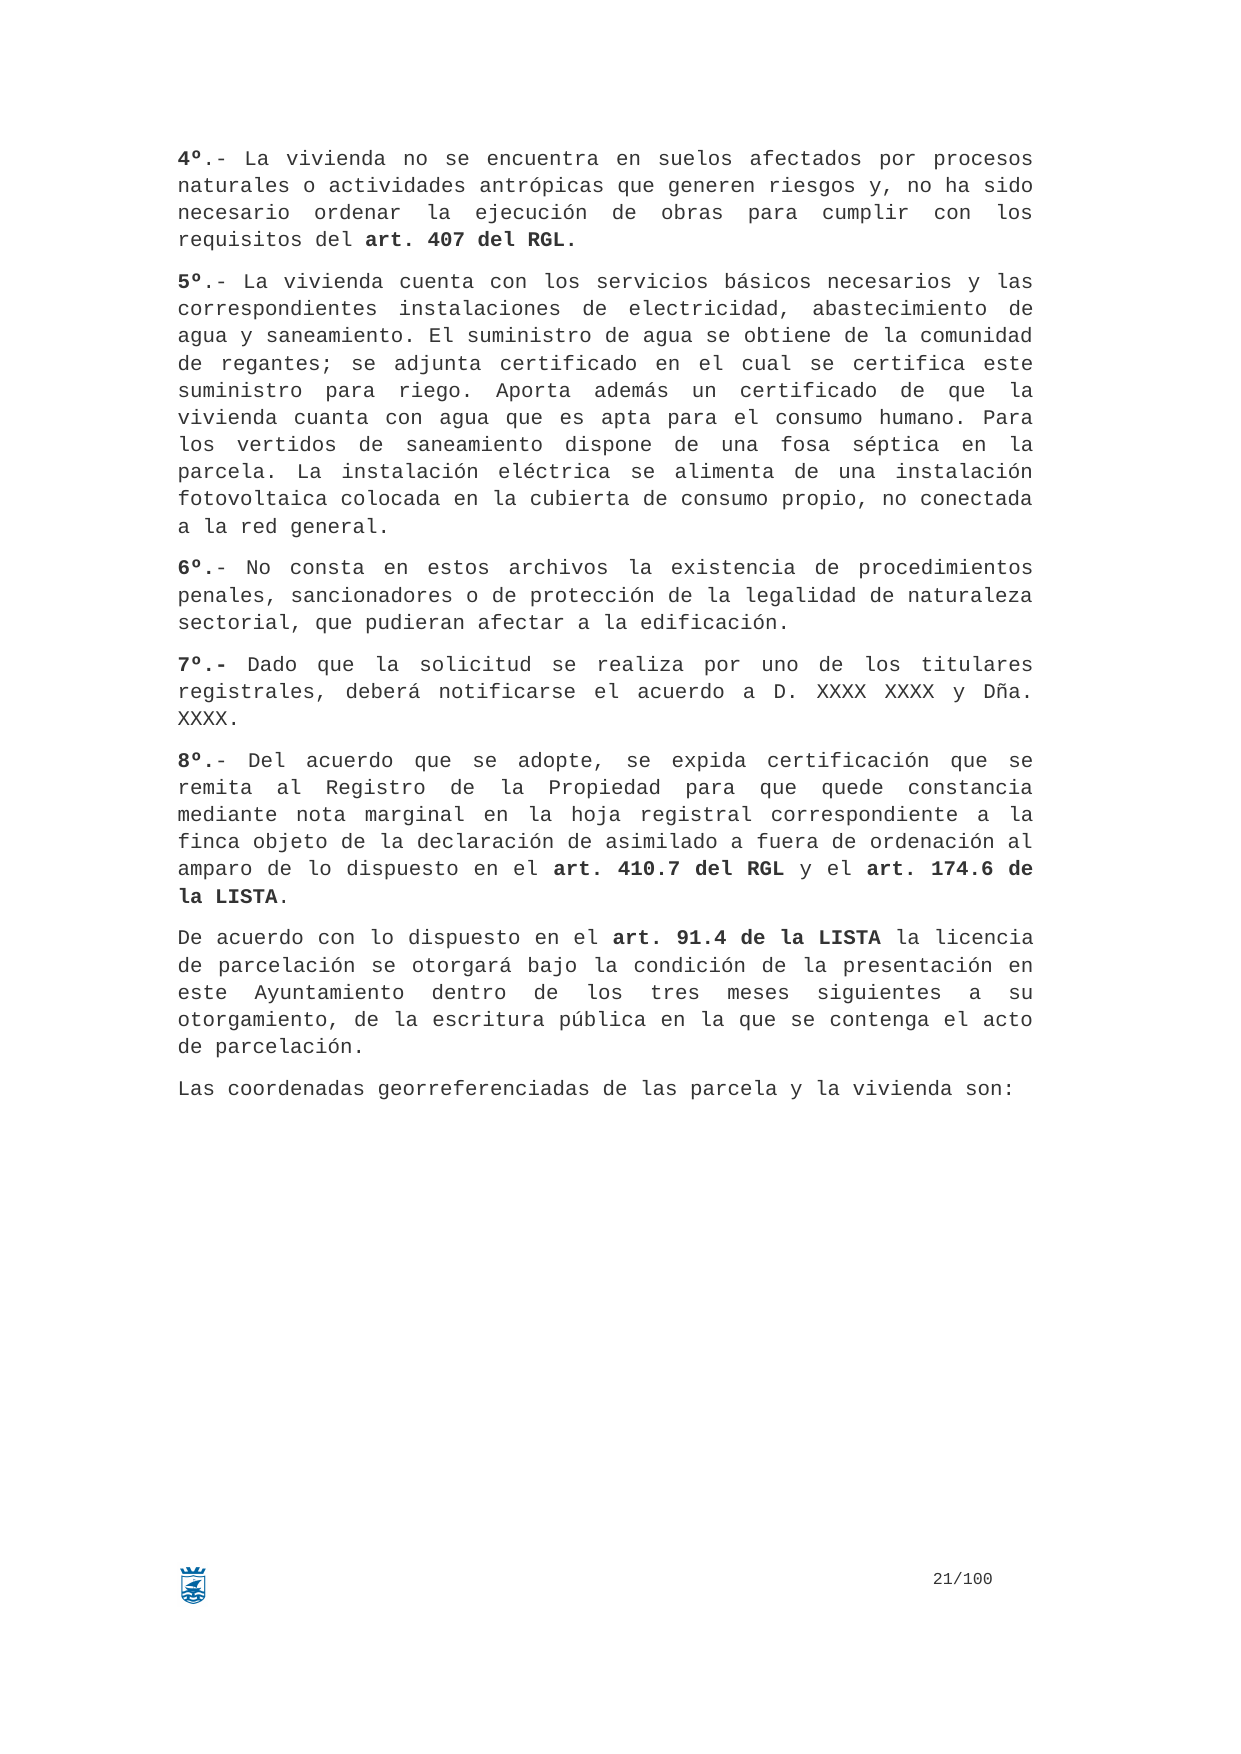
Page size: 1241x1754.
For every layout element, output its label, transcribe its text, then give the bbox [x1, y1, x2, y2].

text 6º.- No consta en estos archivos la existencia de procedimientos penales, sancionadores o de protección de la legalidad de naturaleza sectorial, que pudieran afectar a la edificación. [177, 557, 1033, 635]
picture [177, 1562, 208, 1607]
text 5º.- La vivienda cuenta con los servicios básicos necesarios y las correspondientes instalaciones de electricidad, abastecimiento de agua y saneamiento. El suministro de agua se obtiene de la comunidad de regantes; se adjunta certificado en el cual se certifica este suministro para riego. Aporta además un certificado de que la vivienda cuanta con agua que es apta para el consumo humano. Para los vertidos de saneamiento dispone de una fosa séptica en la parcela. La instalación eléctrica se alimenta de una instalación fotovoltaica colocada en la cubierta de consumo propio, no conectada a la red general. [177, 271, 1033, 539]
text 7º.- Dado que la solicitud se realiza por uno de los titulares registrales, deberá notificarse el acuerdo a D. XXXX XXXX y Dña. XXXX. [177, 653, 1033, 732]
text 4º.- La vivienda no se encuentra en suelos afectados por procesos naturales o actividades antrópicas que generen riesgos y, no ha sido necesario ordenar la ejecución de obras para cumplir con los requisitos del art. 407 del RGL. [177, 148, 1033, 253]
text De acuerdo con lo dispuesto en el art. 91.4 de la LISTA la licencia de parcelación se otorgará bajo la condición de la presentación en este Ayuntamiento dentro de los tres meses siguientes a su otorgamiento, de la escritura pública en la que se contenga el acto de parcelación. [177, 927, 1033, 1060]
text Las coordenadas georreferenciadas de las parcela y la vivienda son: [177, 1078, 1033, 1102]
text 8º.- Del acuerdo que se adopte, se expida certificación que se remita al Registro de la Propiedad para que quede constancia mediante nota marginal en la hoja registral correspondiente a la finca objeto de la declaración de asimilado a fuera de ordenación al amparo de lo dispuesto en el art. 410.7 del RGL y el art. 174.6 de la LISTA. [177, 750, 1033, 909]
